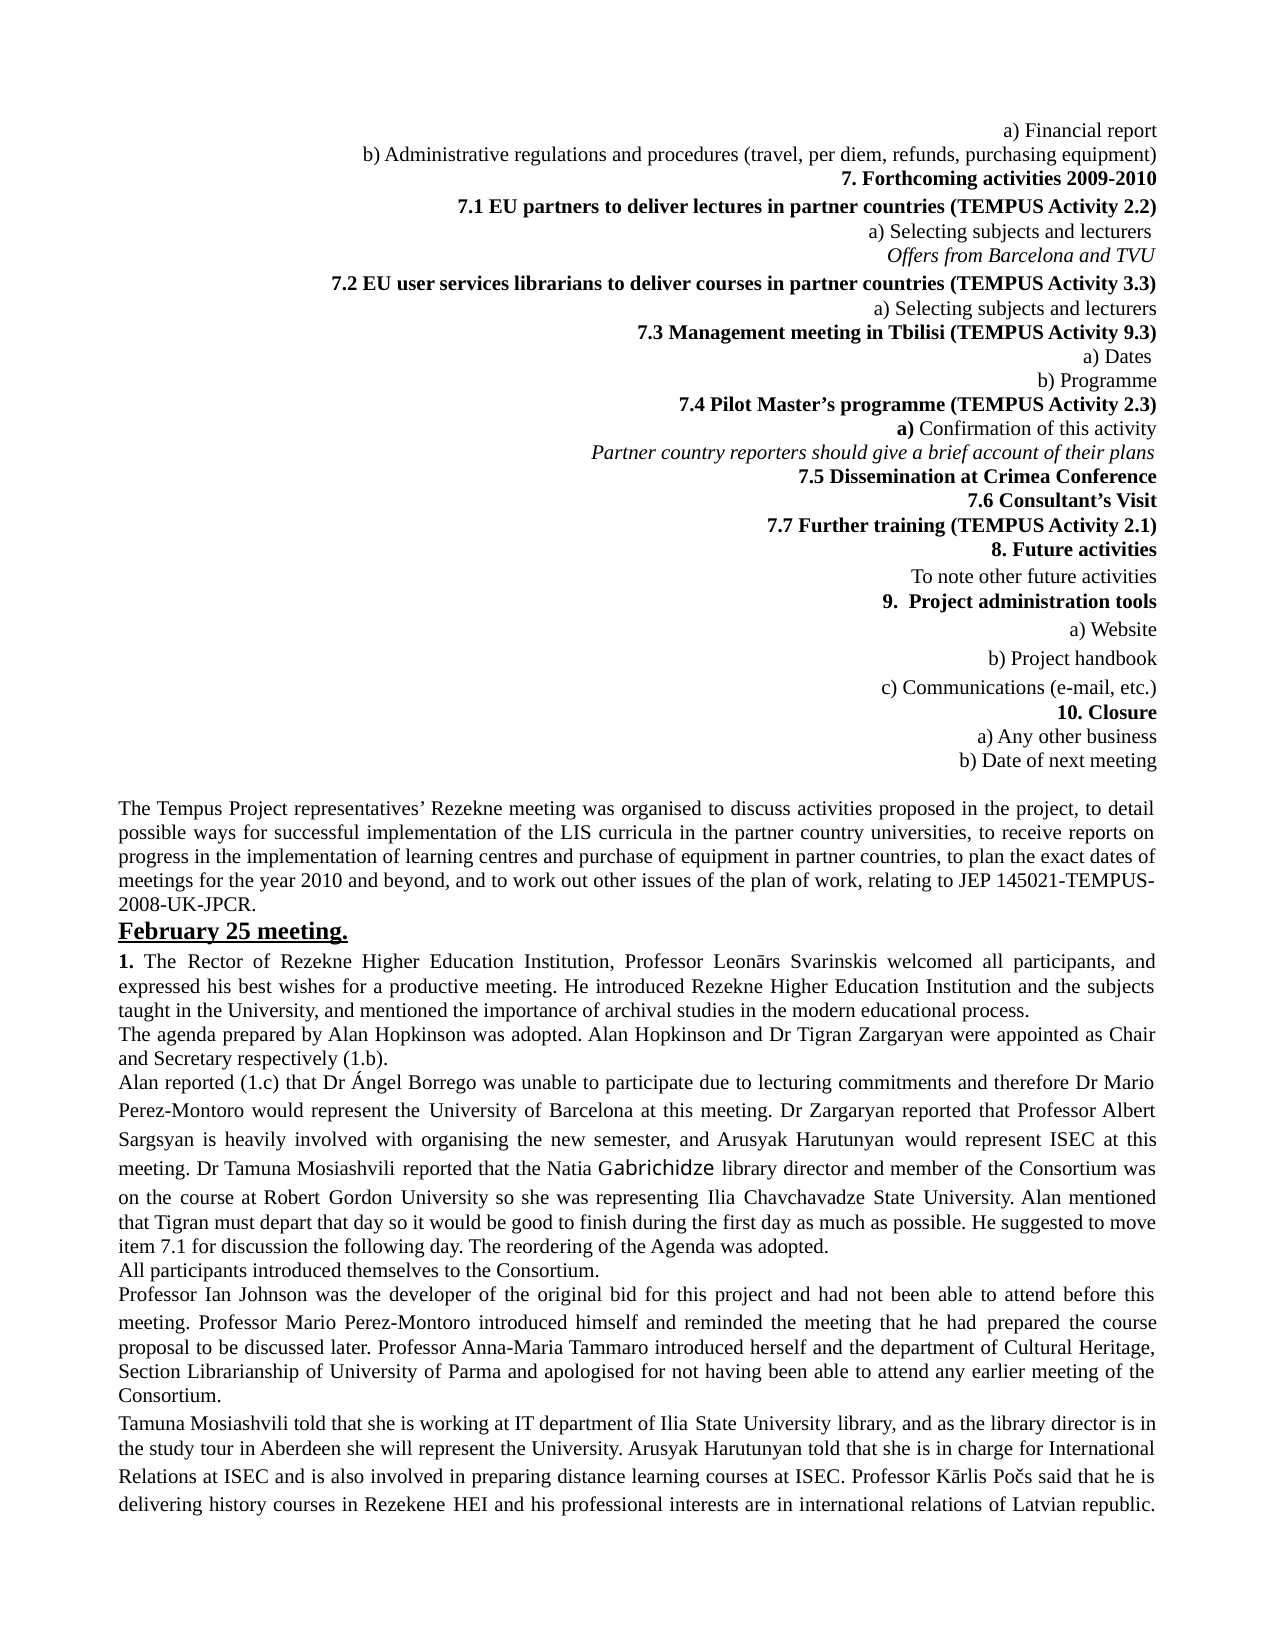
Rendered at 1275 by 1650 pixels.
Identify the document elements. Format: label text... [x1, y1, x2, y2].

text Alan reported (1.c) that Dr Ángel Borrego was unable to participate due to lecturing commitments and therefore Dr Mario Perez-Montoro would represent the University of Barcelona at this meeting. Dr Zargaryan reported that Professor Albert Sargsyan is heavily involved with organising the new semester, and Arusyak Harutunyan would represent ISEC at this meeting. Dr Tamuna Mosiashvili reported that the Natia Gabrichidze library director and member of the Consortium was on the course at Robert Gordon University so she was representing Ilia Chavchavadze State University. Alan mentioned that Tigran must depart that day so it would be good to finish during the first day as much as possible. He suggested to move item 7.1 for discussion the following day. The reordering of the Agenda was adopted. [118, 1070, 1157, 1258]
text 7.5 Dissemination at Crimea Conference [118, 464, 1157, 488]
text a) Dates [118, 344, 1157, 368]
text To note other future activities [118, 561, 1157, 589]
text a) Selecting subjects and lecturers [118, 296, 1157, 320]
text b) Administrative regulations and procedures (travel, per diem, refunds, purchasing equipment) [118, 142, 1157, 166]
text a) Any other business [118, 724, 1157, 748]
text The Tempus Project representatives’ Rezekne meeting was organised to discuss activities proposed in the project, to detail possible ways for successful implementation of the LIS curricula in the partner country universities, to receive reports on progress in the implementation of learning centres and purchase of equipment in partner countries, to plan the exact dates of meetings for the year 2010 and beyond, and to work out other issues of the plan of work, relating to JEP 145021-TEMPUS-2008-UK-JPCR. [118, 796, 1157, 916]
text a) Selecting subjects and lecturers [118, 219, 1157, 243]
text b) Date of next meeting [193, 748, 1157, 772]
text 7.3 Management meeting in Tbilisi (TEMPUS Activity 9.3) [118, 320, 1157, 344]
text 7.2 EU user services librarians to deliver courses in partner countries (TEMPUS Activity 3.3) [118, 267, 1157, 296]
text Partner country reporters should give a brief account of their plans [118, 440, 1157, 464]
text a) Financial report [118, 118, 1157, 142]
text 7.7 Further training (TEMPUS Activity 2.1) [118, 512, 1157, 537]
text b) Programme [118, 368, 1157, 392]
text Professor Ian Johnson was the developer of the original bid for this project and had not been able to attend before this meeting. Professor Mario Perez-Montoro introduced himself and reminded the meeting that he had prepared the course proposal to be discussed later. Professor Anna-Maria Tammaro introduced herself and the department of Cultural Heritage, Section Librarianship of University of Parma and apologised for not having been able to attend any earlier meeting of the Consortium. [118, 1282, 1157, 1407]
text b) Project handbook [118, 642, 1157, 671]
text 9. Project administration tools [118, 589, 1157, 613]
text Offers from Barcelona and TVU [118, 243, 1157, 267]
text 8. Future activities [118, 537, 1157, 561]
text 7.1 EU partners to deliver lectures in partner countries (TEMPUS Activity 2.2) [118, 190, 1157, 219]
text 10. Closure [118, 700, 1157, 724]
text All participants introduced themselves to the Consortium. [118, 1258, 1157, 1282]
text c) Communications (e-mail, etc.) [118, 671, 1157, 700]
text 1. The Rector of Rezekne Higher Education Institution, Professor Leonārs Svarinskis welcomed all participants, and expressed his best wishes for a productive meeting. He introduced Rezekne Higher Education Institution and the subjects taught in the University, and mentioned the importance of archival studies in the modern educational process. [118, 945, 1157, 1022]
text Tamuna Mosiashvili told that she is working at IT department of Ilia State University library, and as the library director is in the study tour in Aberdeen she will represent the University. Arusyak Harutunyan told that she is in charge for International Relations at ISEC and is also involved in preparing distance learning courses at ISEC. Professor Kārlis Počs said that he is delivering history courses in Rezekene HEI and his professional interests are in international relations of Latvian republic. [118, 1407, 1157, 1517]
text February 25 meeting. [118, 916, 1157, 945]
text 7.6 Consultant’s Visit [118, 488, 1157, 512]
text The agenda prepared by Alan Hopkinson was adopted. Alan Hopkinson and Dr Tigran Zargaryan were appointed as Chair and Secretary respectively (1.b). [118, 1022, 1157, 1070]
text 7.4 Pilot Master’s programme (TEMPUS Activity 2.3) [118, 392, 1157, 416]
text a) Confirmation of this activity [118, 416, 1157, 440]
text a) Website [118, 613, 1157, 642]
text 7. Forthcoming activities 2009-2010 [118, 166, 1157, 190]
